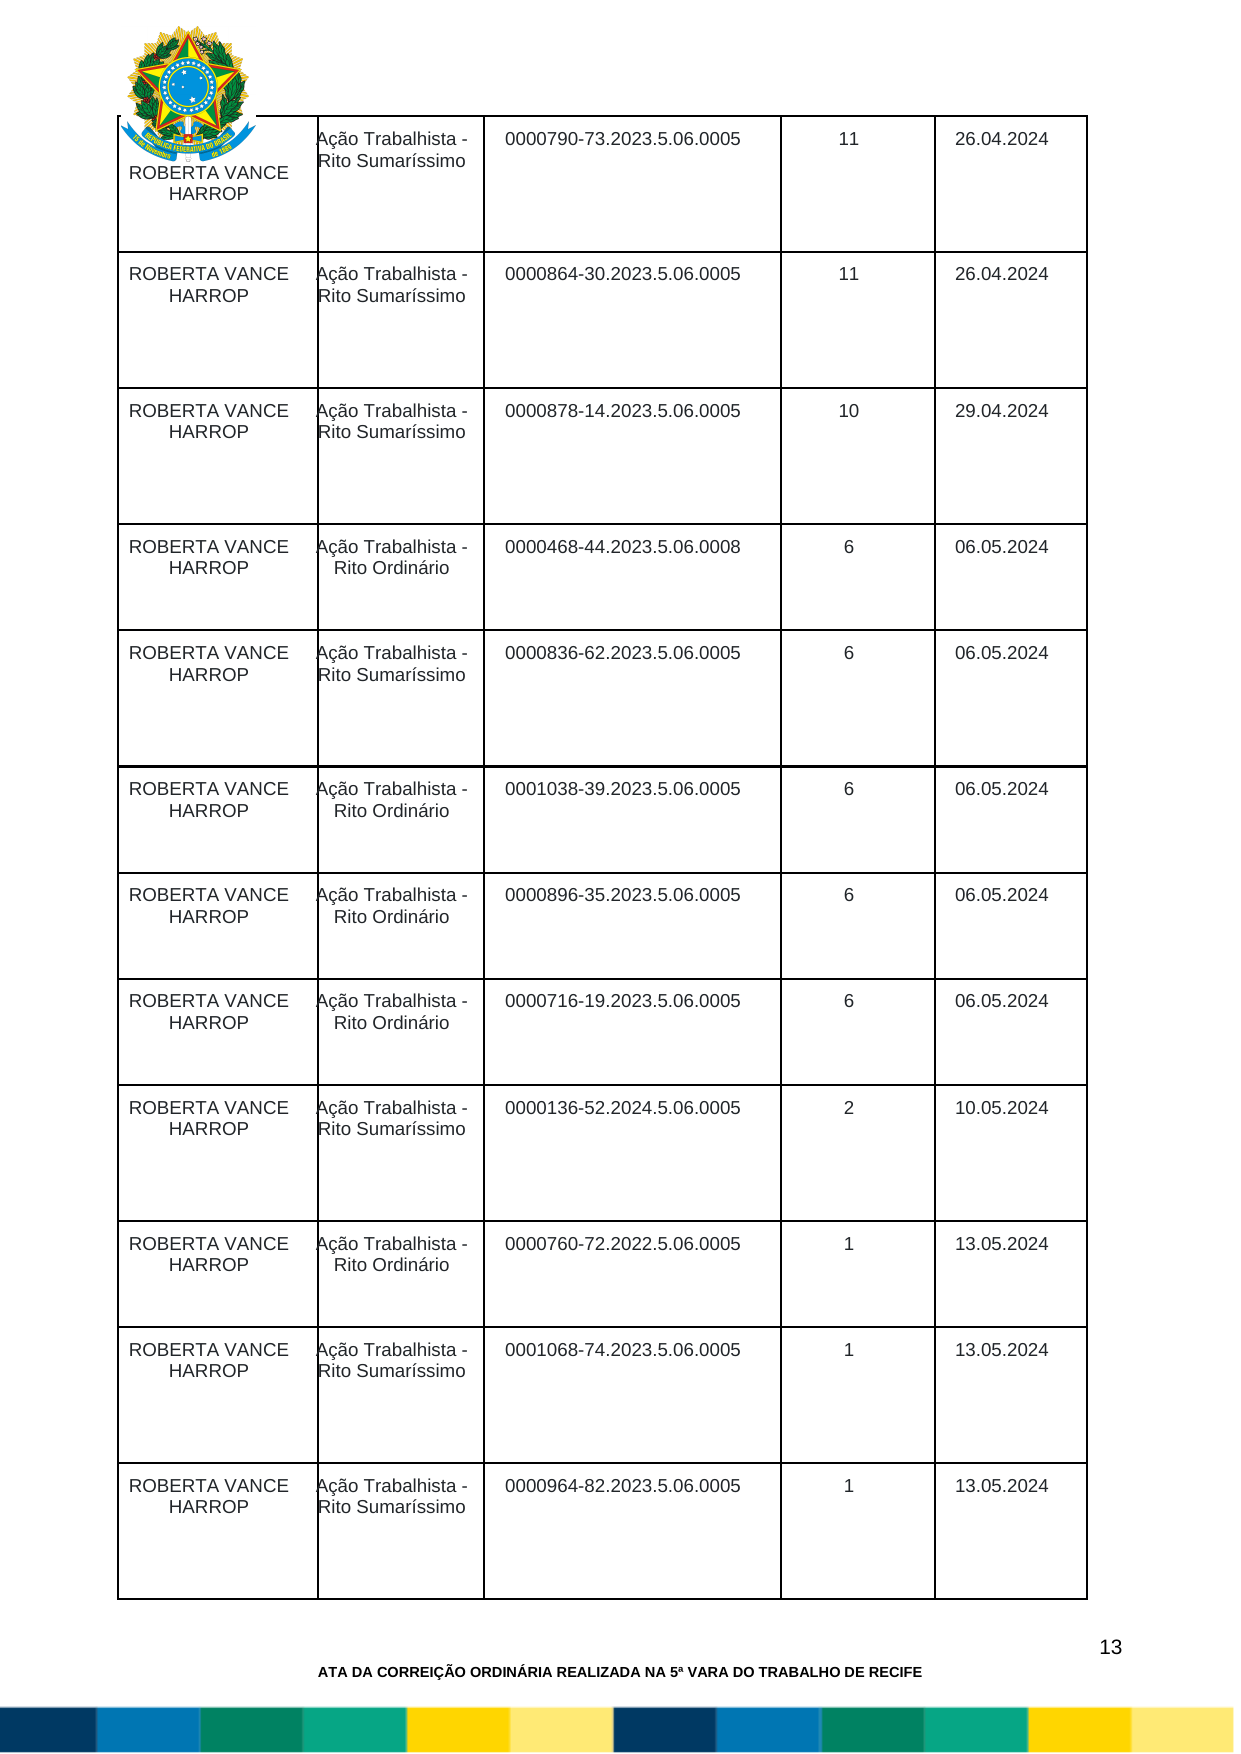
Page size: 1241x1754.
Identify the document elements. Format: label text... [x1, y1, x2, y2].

table_cell 6 [782, 768, 934, 872]
table_cell Ação Trabalhista - Rito Sumaríssimo [319, 389, 483, 523]
table_cell Ação Trabalhista - Rito Sumaríssimo [319, 253, 483, 387]
table_cell ROBERTA VANCE HARROP [119, 1222, 317, 1326]
table_cell 1 [782, 1464, 934, 1598]
table_cell 11 [782, 117, 934, 251]
table_cell ROBERTA VANCE HARROP [119, 117, 317, 251]
table_cell 13.05.2024 [936, 1328, 1086, 1462]
table_cell Ação Trabalhista - Rito Sumaríssimo [319, 631, 483, 765]
table_cell Ação Trabalhista - Rito Sumaríssimo [319, 1464, 483, 1598]
table_cell Ação Trabalhista - Rito Sumaríssimo [319, 117, 483, 251]
table_cell Ação Trabalhista - Rito Ordinário [319, 768, 483, 872]
table_cell ROBERTA VANCE HARROP [119, 1464, 317, 1598]
table_cell 6 [782, 980, 934, 1084]
table_cell ROBERTA VANCE HARROP [119, 389, 317, 523]
table_cell 0000468-44.2023.5.06.0008 [485, 525, 780, 629]
table_cell 11 [782, 253, 934, 387]
table_cell 26.04.2024 [936, 253, 1086, 387]
table_cell 26.04.2024 [936, 117, 1086, 251]
table_cell 0001068-74.2023.5.06.0005 [485, 1328, 780, 1462]
table_cell 1 [782, 1222, 934, 1326]
table_cell ROBERTA VANCE HARROP [119, 768, 317, 872]
table_cell ROBERTA VANCE HARROP [119, 1328, 317, 1462]
table_cell Ação Trabalhista - Rito Ordinário [319, 980, 483, 1084]
table_cell 0000964-82.2023.5.06.0005 [485, 1464, 780, 1598]
table_cell 13.05.2024 [936, 1464, 1086, 1598]
table_cell 0000790-73.2023.5.06.0005 [485, 117, 780, 251]
table_cell 13.05.2024 [936, 1222, 1086, 1326]
table_cell 1 [782, 1328, 934, 1462]
table_cell ROBERTA VANCE HARROP [119, 631, 317, 765]
table_cell 06.05.2024 [936, 525, 1086, 629]
table_cell Ação Trabalhista - Rito Sumaríssimo [319, 1086, 483, 1220]
table_cell 06.05.2024 [936, 631, 1086, 765]
table_cell 0000760-72.2022.5.06.0005 [485, 1222, 780, 1326]
table_cell Ação Trabalhista - Rito Sumaríssimo [319, 1328, 483, 1462]
table_cell 10 [782, 389, 934, 523]
table_cell 0000716-19.2023.5.06.0005 [485, 980, 780, 1084]
table_cell 0000896-35.2023.5.06.0005 [485, 874, 780, 978]
table_cell ROBERTA VANCE HARROP [119, 525, 317, 629]
table_cell 0000836-62.2023.5.06.0005 [485, 631, 780, 765]
table_cell ROBERTA VANCE HARROP [119, 1086, 317, 1220]
table_cell 6 [782, 874, 934, 978]
table_cell 6 [782, 525, 934, 629]
table_cell 10.05.2024 [936, 1086, 1086, 1220]
table_cell 06.05.2024 [936, 980, 1086, 1084]
table_cell ROBERTA VANCE HARROP [119, 980, 317, 1084]
table_cell 06.05.2024 [936, 874, 1086, 978]
table_cell Ação Trabalhista - Rito Ordinário [319, 1222, 483, 1326]
table_cell 0000864-30.2023.5.06.0005 [485, 253, 780, 387]
table_cell 6 [782, 631, 934, 765]
table_cell ROBERTA VANCE HARROP [119, 253, 317, 387]
table_cell Ação Trabalhista - Rito Ordinário [319, 525, 483, 629]
table_cell 06.05.2024 [936, 768, 1086, 872]
table_cell 29.04.2024 [936, 389, 1086, 523]
table_cell 2 [782, 1086, 934, 1220]
table_cell ROBERTA VANCE HARROP [119, 874, 317, 978]
table_cell 0001038-39.2023.5.06.0005 [485, 768, 780, 872]
table_cell Ação Trabalhista - Rito Ordinário [319, 874, 483, 978]
table_cell 0000136-52.2024.5.06.0005 [485, 1086, 780, 1220]
table_cell 0000878-14.2023.5.06.0005 [485, 389, 780, 523]
